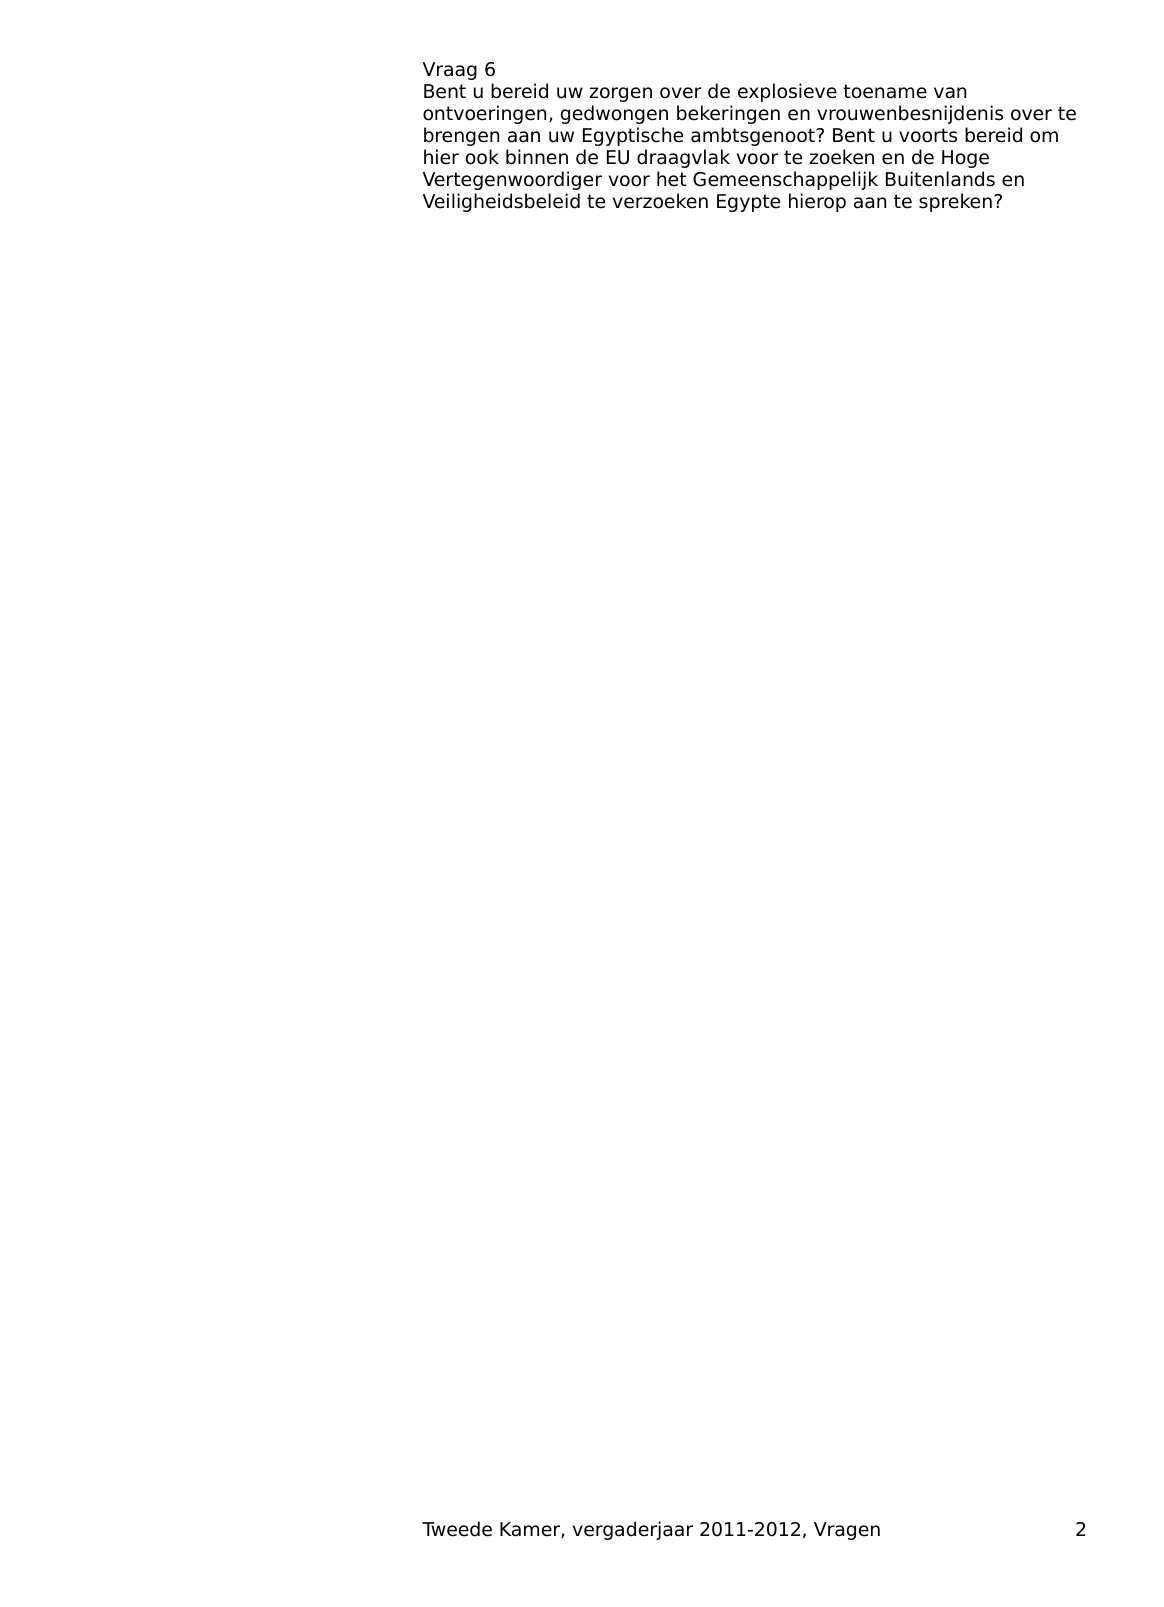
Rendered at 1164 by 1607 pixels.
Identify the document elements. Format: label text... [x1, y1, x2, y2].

text Bent u bereid uw zorgen over de explosieve toename van ontvoeringen, gedwongen bekeringen en vrouwenbesnijdenis over te brengen aan uw Egyptische ambtsgenoot? Bent u voorts bereid om hier ook binnen de EU draagvlak voor te zoeken en de Hoge Vertegenwoordiger voor het Gemeenschappelijk Buitenlands en Veiligheidsbeleid te verzoeken Egypte hierop aan te spreken? [422, 81, 1087, 213]
text Vraag 6 [422, 59, 1087, 81]
